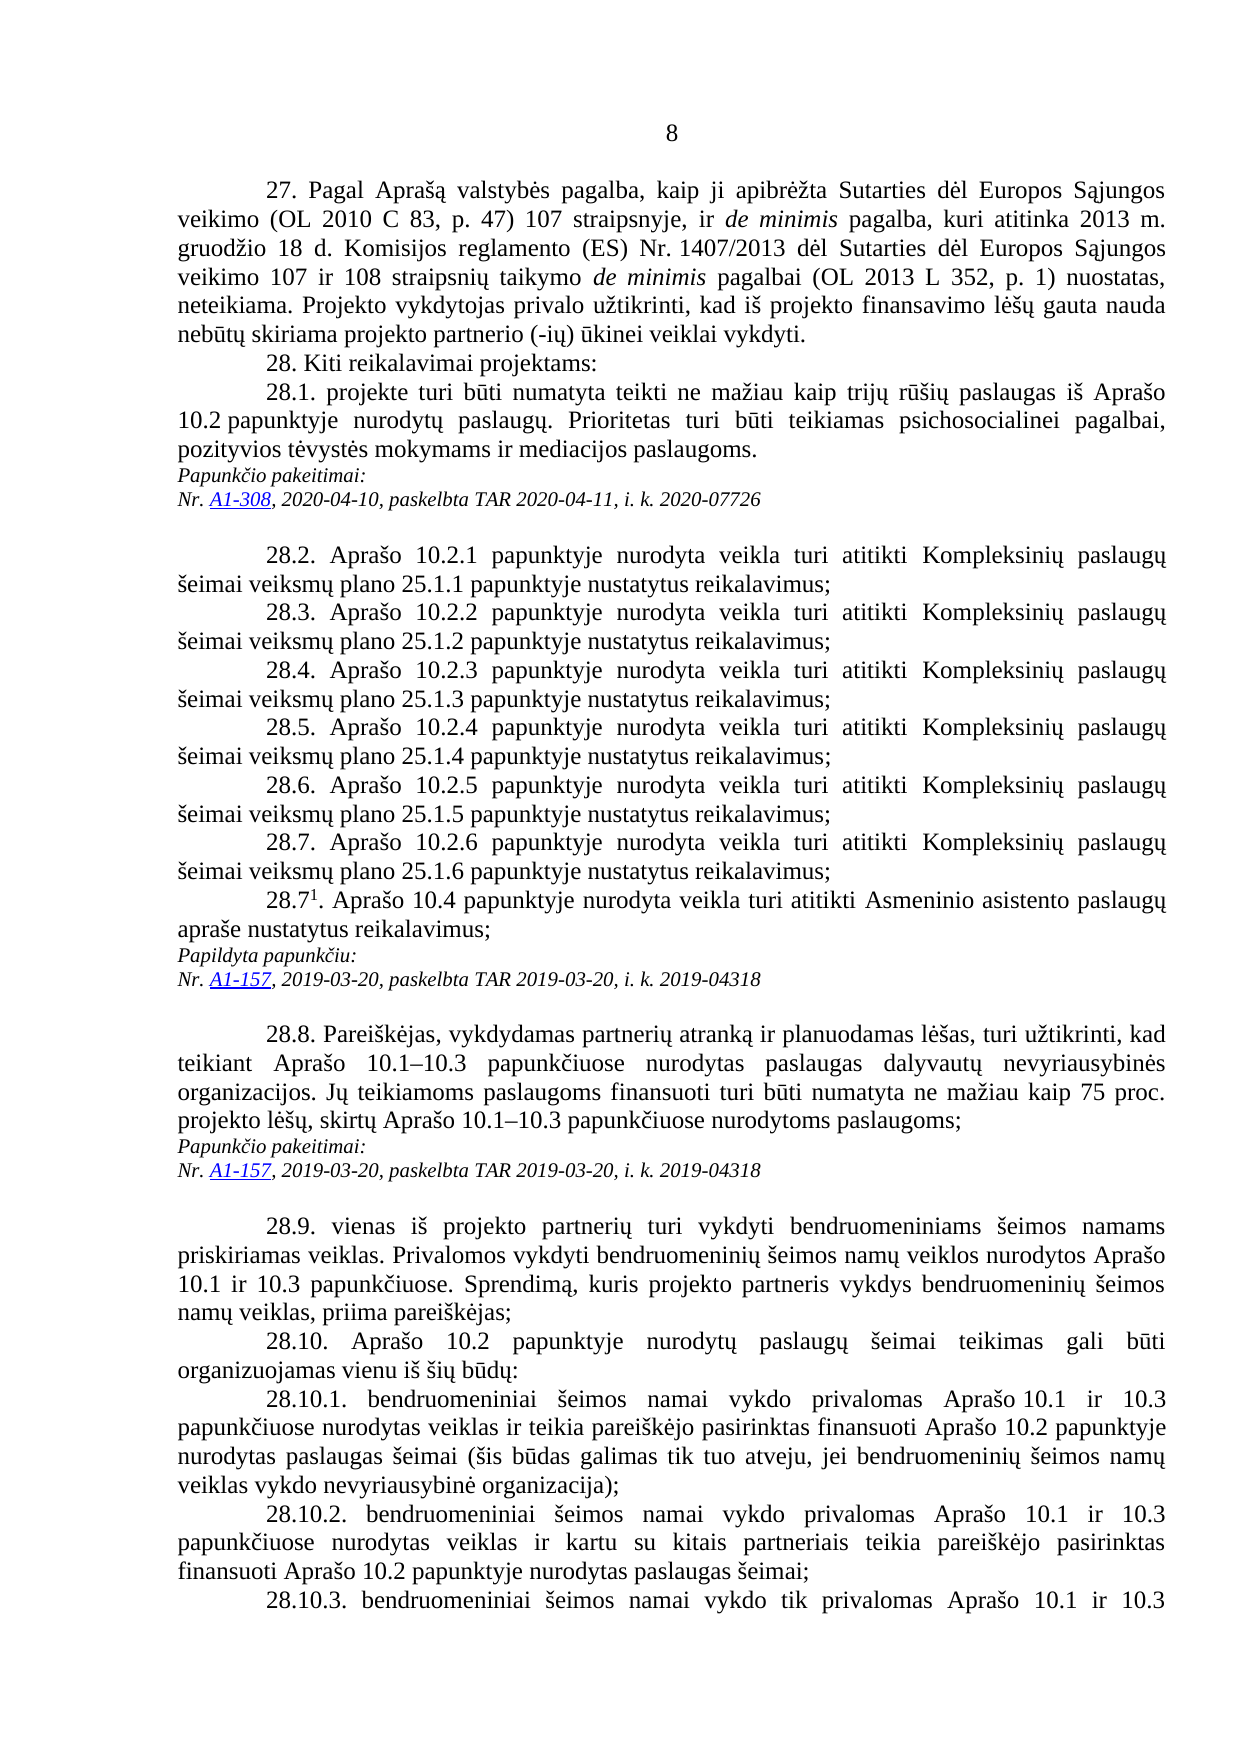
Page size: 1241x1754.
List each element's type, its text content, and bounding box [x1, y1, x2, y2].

text Nr. A1-157, 2019-03-20, paskelbta TAR 2019-03-20, i. k. 2019-04318 [177, 1158, 1166, 1182]
text 28.9. vienas iš projekto partnerių turi vykdyti bendruomeniniams šeimos namams priskiriamas veiklas. Privalomos vykdyti bendruomeninių šeimos namų veiklos nurodytos Aprašo 10.1 ir 10.3 papunkčiuose. Sprendimą, kuris projekto partneris vykdys bendruomeninių šeimos namų veiklas, priima pareiškėjas; [177, 1211, 1166, 1326]
text Papunkčio pakeitimai: [177, 463, 1166, 487]
text Nr. A1-157, 2019-03-20, paskelbta TAR 2019-03-20, i. k. 2019-04318 [177, 967, 1166, 991]
text 28.5. Aprašo 10.2.4 papunktyje nurodyta veikla turi atitikti Kompleksinių paslaugų šeimai veiksmų plano 25.1.4 papunktyje nustatytus reikalavimus; [177, 712, 1166, 770]
text 28.2. Aprašo 10.2.1 papunktyje nurodyta veikla turi atitikti Kompleksinių paslaugų šeimai veiksmų plano 25.1.1 papunktyje nustatytus reikalavimus; [177, 540, 1166, 597]
text 27. Pagal Aprašą valstybės pagalba, kaip ji apibrėžta Sutarties dėl Europos Sąjungos veikimo (OL 2010 C 83, p. 47) 107 straipsnyje, ir de minimis pagalba, kuri atitinka 2013 m. gruodžio 18 d. Komisijos reglamento (ES) Nr. 1407/2013 dėl Sutarties dėl Europos Sąjungos veikimo 107 ir 108 straipsnių taikymo de minimis pagalbai (OL 2013 L 352, p. 1) nuostatas, neteikiama. Projekto vykdytojas privalo užtikrinti, kad iš projekto finansavimo lėšų gauta nauda nebūtų skiriama projekto partnerio (-ių) ūkinei veiklai vykdyti. [177, 176, 1166, 348]
text 28.10. Aprašo 10.2 papunktyje nurodytų paslaugų šeimai teikimas gali būti organizuojamas vienu iš šių būdų: [177, 1326, 1166, 1384]
text Papunkčio pakeitimai: [177, 1134, 1166, 1158]
text 28.8. Pareiškėjas, vykdydamas partnerių atranką ir planuodamas lėšas, turi užtikrinti, kad teikiant Aprašo 10.1–10.3 papunkčiuose nurodytas paslaugas dalyvautų nevyriausybinės organizacijos. Jų teikiamoms paslaugoms finansuoti turi būti numatyta ne mažiau kaip 75 proc. projekto lėšų, skirtų Aprašo 10.1–10.3 papunkčiuose nurodytoms paslaugoms; [177, 1019, 1166, 1134]
text 28. Kiti reikalavimai projektams: [177, 348, 1166, 377]
text 28.10.3. bendruomeniniai šeimos namai vykdo tik privalomas Aprašo 10.1 ir 10.3 [177, 1585, 1166, 1614]
text 28.1. projekte turi būti numatyta teikti ne mažiau kaip trijų rūšių paslaugas iš Aprašo 10.2 papunktyje nurodytų paslaugų. Prioritetas turi būti teikiamas psichosocialinei pagalbai, pozityvios tėvystės mokymams ir mediacijos paslaugoms. [177, 377, 1166, 463]
text 28.7. Aprašo 10.2.6 papunktyje nurodyta veikla turi atitikti Kompleksinių paslaugų šeimai veiksmų plano 25.1.6 papunktyje nustatytus reikalavimus; [177, 827, 1166, 885]
text Papildyta papunkčiu: [177, 942, 1166, 967]
text 28.10.1. bendruomeniniai šeimos namai vykdo privalomas Aprašo 10.1 ir 10.3 papunkčiuose nurodytas veiklas ir teikia pareiškėjo pasirinktas finansuoti Aprašo 10.2 papunktyje nurodytas paslaugas šeimai (šis būdas galimas tik tuo atveju, jei bendruomeninių šeimos namų veiklas vykdo nevyriausybinė organizacija); [177, 1384, 1166, 1499]
text 28.71. Aprašo 10.4 papunktyje nurodyta veikla turi atitikti Asmeninio asistento paslaugų apraše nustatytus reikalavimus; [177, 885, 1166, 942]
text 28.10.2. bendruomeniniai šeimos namai vykdo privalomas Aprašo 10.1 ir 10.3 papunkčiuose nurodytas veiklas ir kartu su kitais partneriais teikia pareiškėjo pasirinktas finansuoti Aprašo 10.2 papunktyje nurodytas paslaugas šeimai; [177, 1499, 1166, 1585]
text 28.3. Aprašo 10.2.2 papunktyje nurodyta veikla turi atitikti Kompleksinių paslaugų šeimai veiksmų plano 25.1.2 papunktyje nustatytus reikalavimus; [177, 597, 1166, 655]
text 28.6. Aprašo 10.2.5 papunktyje nurodyta veikla turi atitikti Kompleksinių paslaugų šeimai veiksmų plano 25.1.5 papunktyje nustatytus reikalavimus; [177, 770, 1166, 827]
text 28.4. Aprašo 10.2.3 papunktyje nurodyta veikla turi atitikti Kompleksinių paslaugų šeimai veiksmų plano 25.1.3 papunktyje nustatytus reikalavimus; [177, 655, 1166, 712]
text Nr. A1-308, 2020-04-10, paskelbta TAR 2020-04-11, i. k. 2020-07726 [177, 487, 1166, 511]
